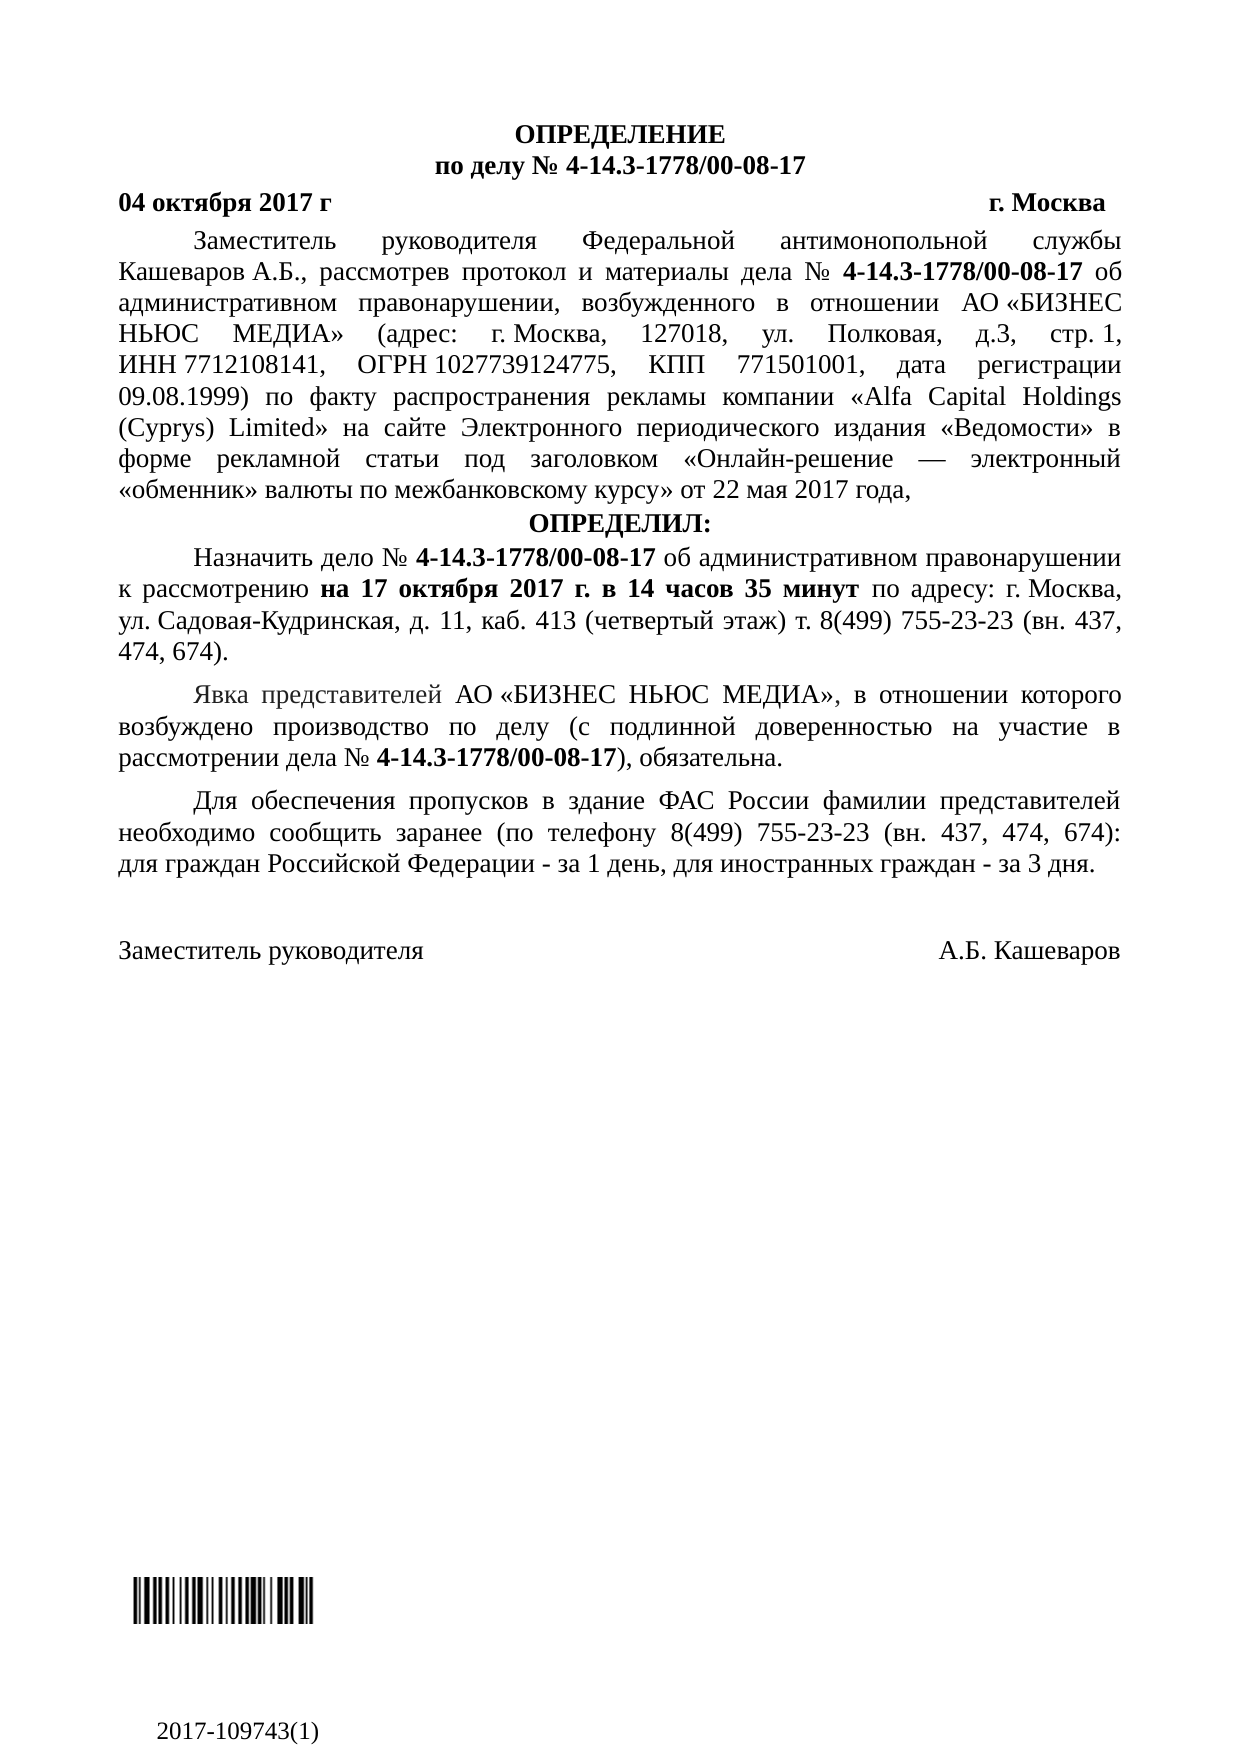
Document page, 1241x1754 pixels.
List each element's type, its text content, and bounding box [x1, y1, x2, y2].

text Для обеспечения пропусков в здание ФАС России фамилии представителей необходимо сообщить заранее (по телефону 8(499) 755-23-23 (вн. 437, 474, 674): для граждан Российской Федерации - за 1 день, для иностранных граждан - за 3 дня. [118, 784, 1122, 878]
text по делу № 4-14.3-1778/00-08-17 [118, 149, 1122, 180]
text ОПРЕДЕЛИЛ: [118, 507, 1122, 538]
picture [118, 1577, 331, 1624]
text Явка представителей АО «БИЗНЕС НЬЮС МЕДИА», в отношении которого возбуждено производство по делу (с подлинной доверенностью на участие в рассмотрении дела № 4-14.3-1778/00-08-17), обязательна. [118, 678, 1122, 772]
text Заместитель руководителя Федеральной антимонопольной службы Кашеваров А.Б., рассмотрев протокол и материалы дела № 4-14.3-1778/00-08-17 об административном правонарушении, возбужденного в отношении АО «БИЗНЕС НЬЮС МЕДИА» (адрес: г. Москва, 127018, ул. Полковая, д.3, стр. 1, ИНН 7712108141, ОГРН 1027739124775, КПП 771501001, дата регистрации 09.08.1999) по факту распространения рекламы компании «Alfa Capital Holdings (Cyprys) Limited» на сайте Электронного периодического издания «Ведомости» в форме рекламной статьи под заголовком «Онлайн-решение — электронный «обменник» валюты по межбанковскому курсу» от 22 мая 2017 года, [118, 224, 1122, 504]
text Назначить дело № 4-14.3-1778/00-08-17 об административном правонарушении к рассмотрению на 17 октября 2017 г. в 14 часов 35 минут по адресу: г. Москва, ул. Садовая-Кудринская, д. 11, каб. 413 (четвертый этаж) т. 8(499) 755-23-23 (вн. 437, 474, 674). [118, 541, 1122, 666]
text 04 октября 2017 г г. Москва [118, 186, 1122, 217]
text Заместитель руководителя А.Б. Кашеваров [118, 934, 1122, 965]
text ОПРЕДЕЛЕНИЕ [118, 118, 1122, 149]
